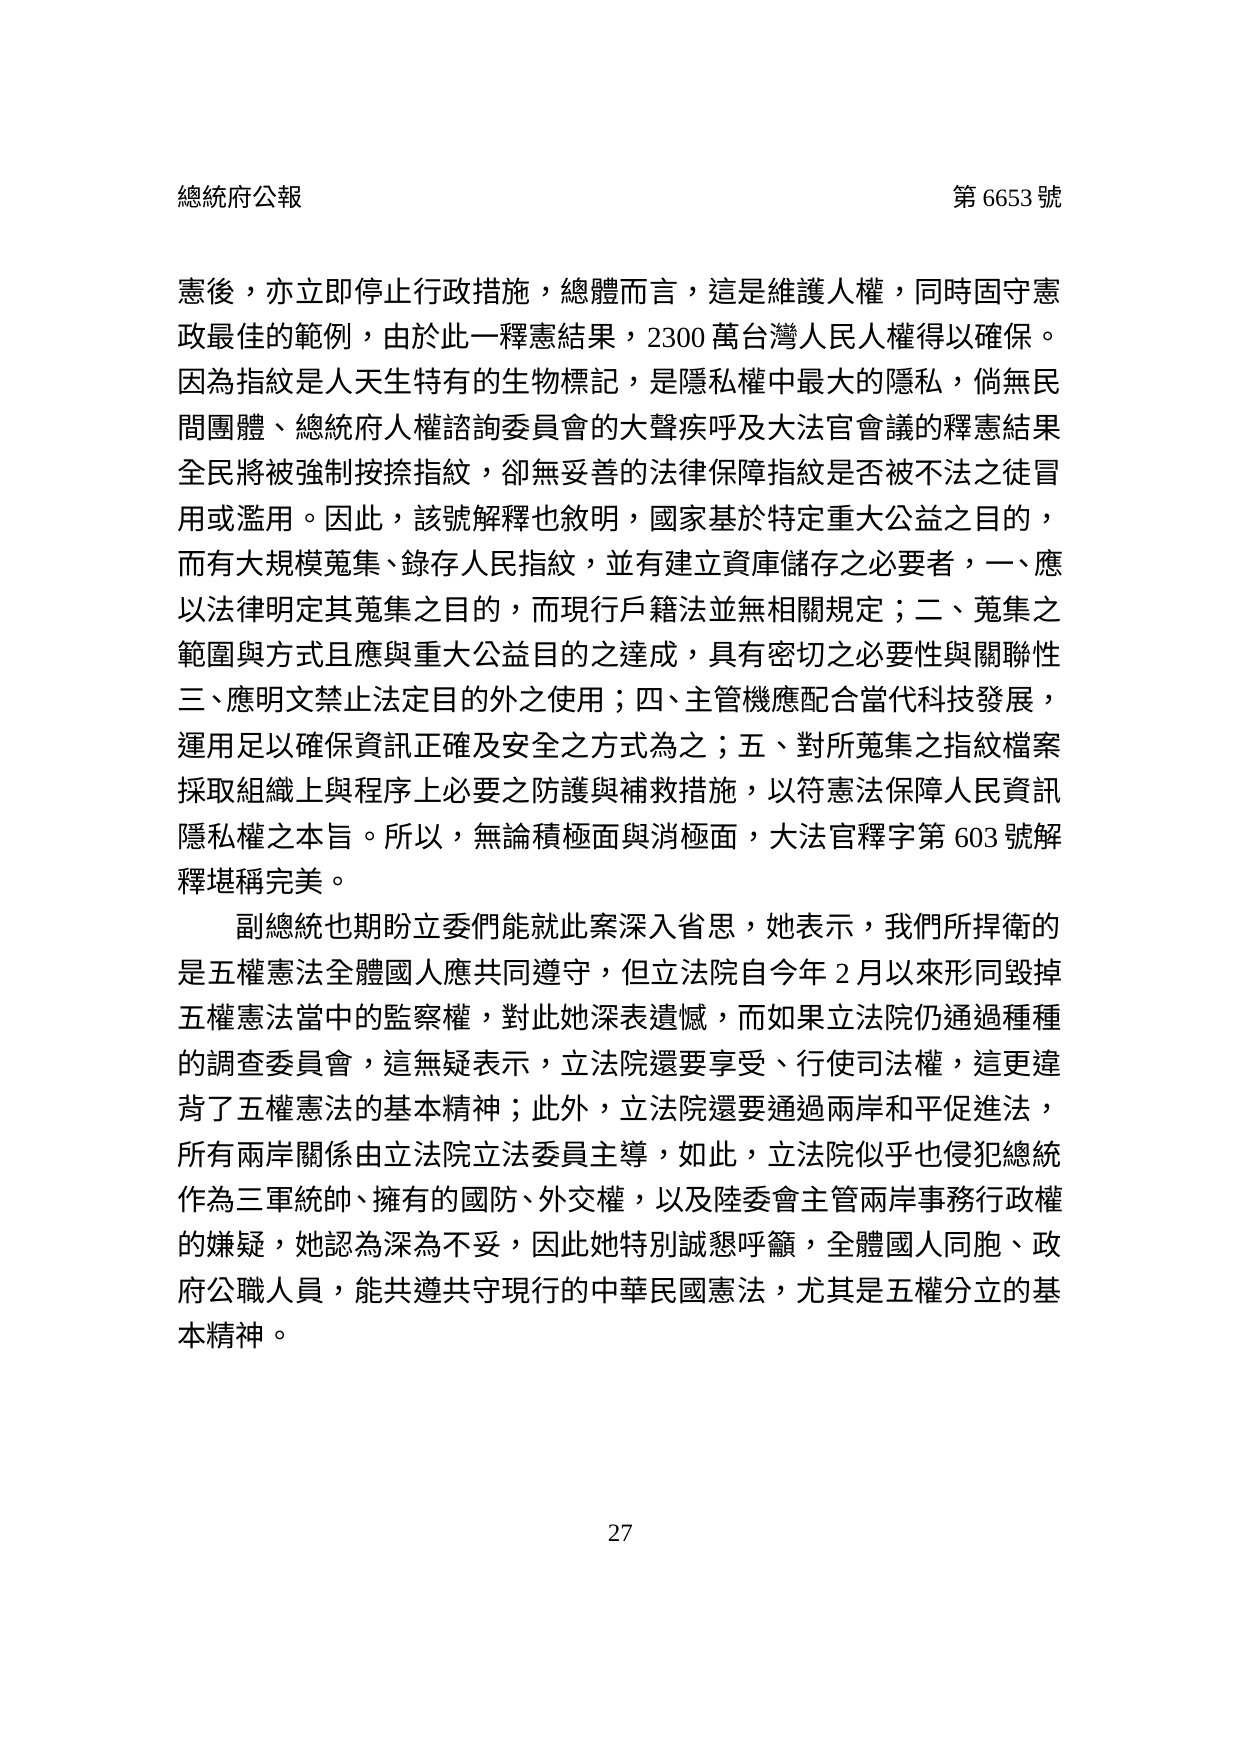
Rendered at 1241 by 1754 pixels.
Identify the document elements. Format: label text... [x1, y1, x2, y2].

text 副總統也期盼立委們能就此案深入省思，她表示，我們所捍衛的是五權憲法全體國人應共同遵守，但立法院自今年2月以來形同毀掉五權憲法當中的監察權，對此她深表遺憾，而如果立法院仍通過種種的調查委員會，這無疑表示，立法院還要享受、行使司法權，這更違背了五權憲法的基本精神；此外，立法院還要通過兩岸和平促進法，所有兩岸關係由立法院立法委員主導，如此，立法院似乎也侵犯總統作為三軍統帥、擁有的國防、外交權，以及陸委會主管兩岸事務行政權的嫌疑，她認為深為不妥，因此她特別誠懇呼籲，全體國人同胞、政府公職人員，能共遵共守現行的中華民國憲法，尤其是五權分立的基本精神。 [177, 902, 1063, 1356]
text 副總統並指出，有部分人士以為，全民按捺指紋可有效改善治安其實是陷入一種迷思，這兩者毫無對等關係，而行政機關在釋憲案言詞辯論時亦否認全民按捺指紋有助治安，主動放棄此一主張理由，只指出是用於防偽、防冒及辨識之用。大法官會議作出此一解釋，值得全體國人肯定，不僅是該釋憲文本身內容，而是本案處理過程，包括人權團體、總統府人權諮詢委員會、立法委員，以及行政院在本案提請釋憲後，亦立即停止行政措施，總體而言，這是維護人權，同時固守憲政最佳的範例，由於此一釋憲結果，2300萬台灣人民人權得以確保。因為指紋是人天生特有的生物標記，是隱私權中最大的隱私，倘無民間團體、總統府人權諮詢委員會的大聲疾呼及大法官會議的釋憲結果，全民將被強制按捺指紋，卻無妥善的法律保障指紋是否被不法之徒冒用或濫用。因此，該號解釋也敘明，國家基於特定重大公益之目的，而有大規模蒐集、錄存人民指紋，並有建立資庫儲存之必要者，一、應以法律明定其蒐集之目的，而現行戶籍法並無相關規定；二、蒐集之範圍與方式且應與重大公益目的之達成，具有密切之必要性與關聯性；三、應明文禁止法定目的外之使用；四、主管機應配合當代科技發展，運用足以確保資訊正確及安全之方式為之；五、對所蒐集之指紋檔案採取組織上與程序上必要之防護與補救措施，以符憲法保障人民資訊隱私權之本旨。所以，無論積極面與消極面，大法官釋字第603號解釋堪稱完美。 [177, 266, 1063, 902]
